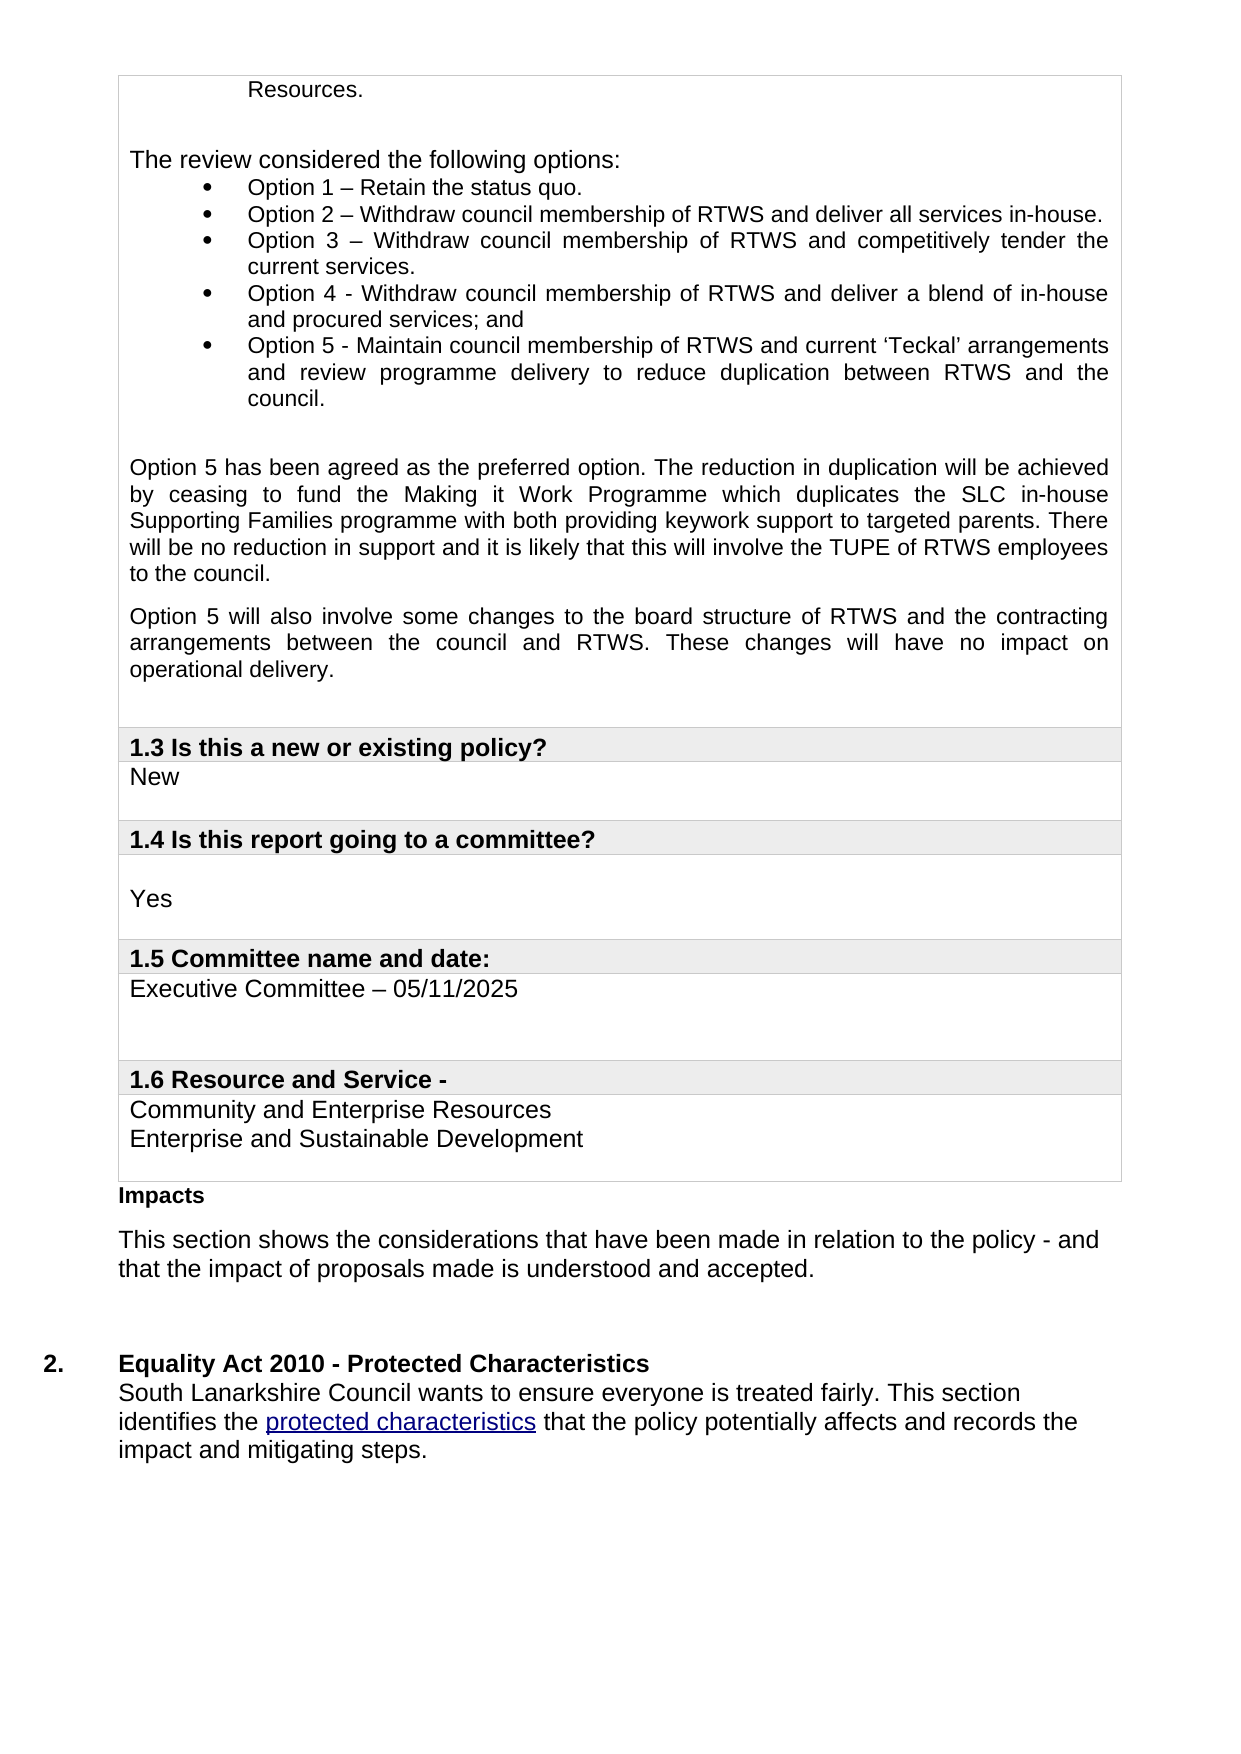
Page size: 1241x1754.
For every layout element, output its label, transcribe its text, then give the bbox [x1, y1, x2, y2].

text This section shows the considerations that have been made in relation to the policy - and that the impact of proposals made is understood and accepted. [118, 1225, 1122, 1283]
table_cell 1.5 Committee name and date: [119, 940, 1121, 973]
table_cell 1.3 Is this a new or existing policy? [119, 728, 1121, 761]
table_cell Yes [119, 855, 1121, 939]
subtitle Equality Act 2010 - Protected Characteristics [43, 1349, 1122, 1378]
table_cell Resources. The review considered the following options: Option 1 – Retain the status quo. Option 2 – Withdraw council membership of RTWS and deliver all services in-house. Option 3 – Withdraw council membership of RTWS and competitively tender the current services. Option 4 - Withdraw council membership of RTWS and deliver a blend of in-house and procured services; and Option 5 - Maintain council membership of RTWS and current ‘Teckal’ arrangements and review programme delivery to reduce duplication between RTWS and the council. Option 5 has been agreed as the preferred option. The reduction in duplication will be achieved by ceasing to fund the Making it Work Programme which duplicates the SLC in-house Supporting Families programme with both providing keywork support to targeted parents. There will be no reduction in support and it is likely that this will involve the TUPE of RTWS employees to the council. Option 5 will also involve some changes to the board structure of RTWS and the contracting arrangements between the council and RTWS. These changes will have no impact on operational delivery. [119, 76, 1121, 727]
table_cell Executive Committee – 05/11/2025 [119, 974, 1121, 1060]
table_cell New [119, 762, 1121, 820]
text South Lanarkshire Council wants to ensure everyone is treated fairly. This section identifies the protected characteristics that the policy potentially affects and records the impact and mitigating steps. [118, 1378, 1122, 1464]
table_cell Community and Enterprise Resources Enterprise and Sustainable Development [119, 1095, 1121, 1181]
text Impacts [118, 1182, 1122, 1208]
table_cell 1.4 Is this report going to a committee? [119, 821, 1121, 854]
table_cell 1.6 Resource and Service - [119, 1061, 1121, 1094]
